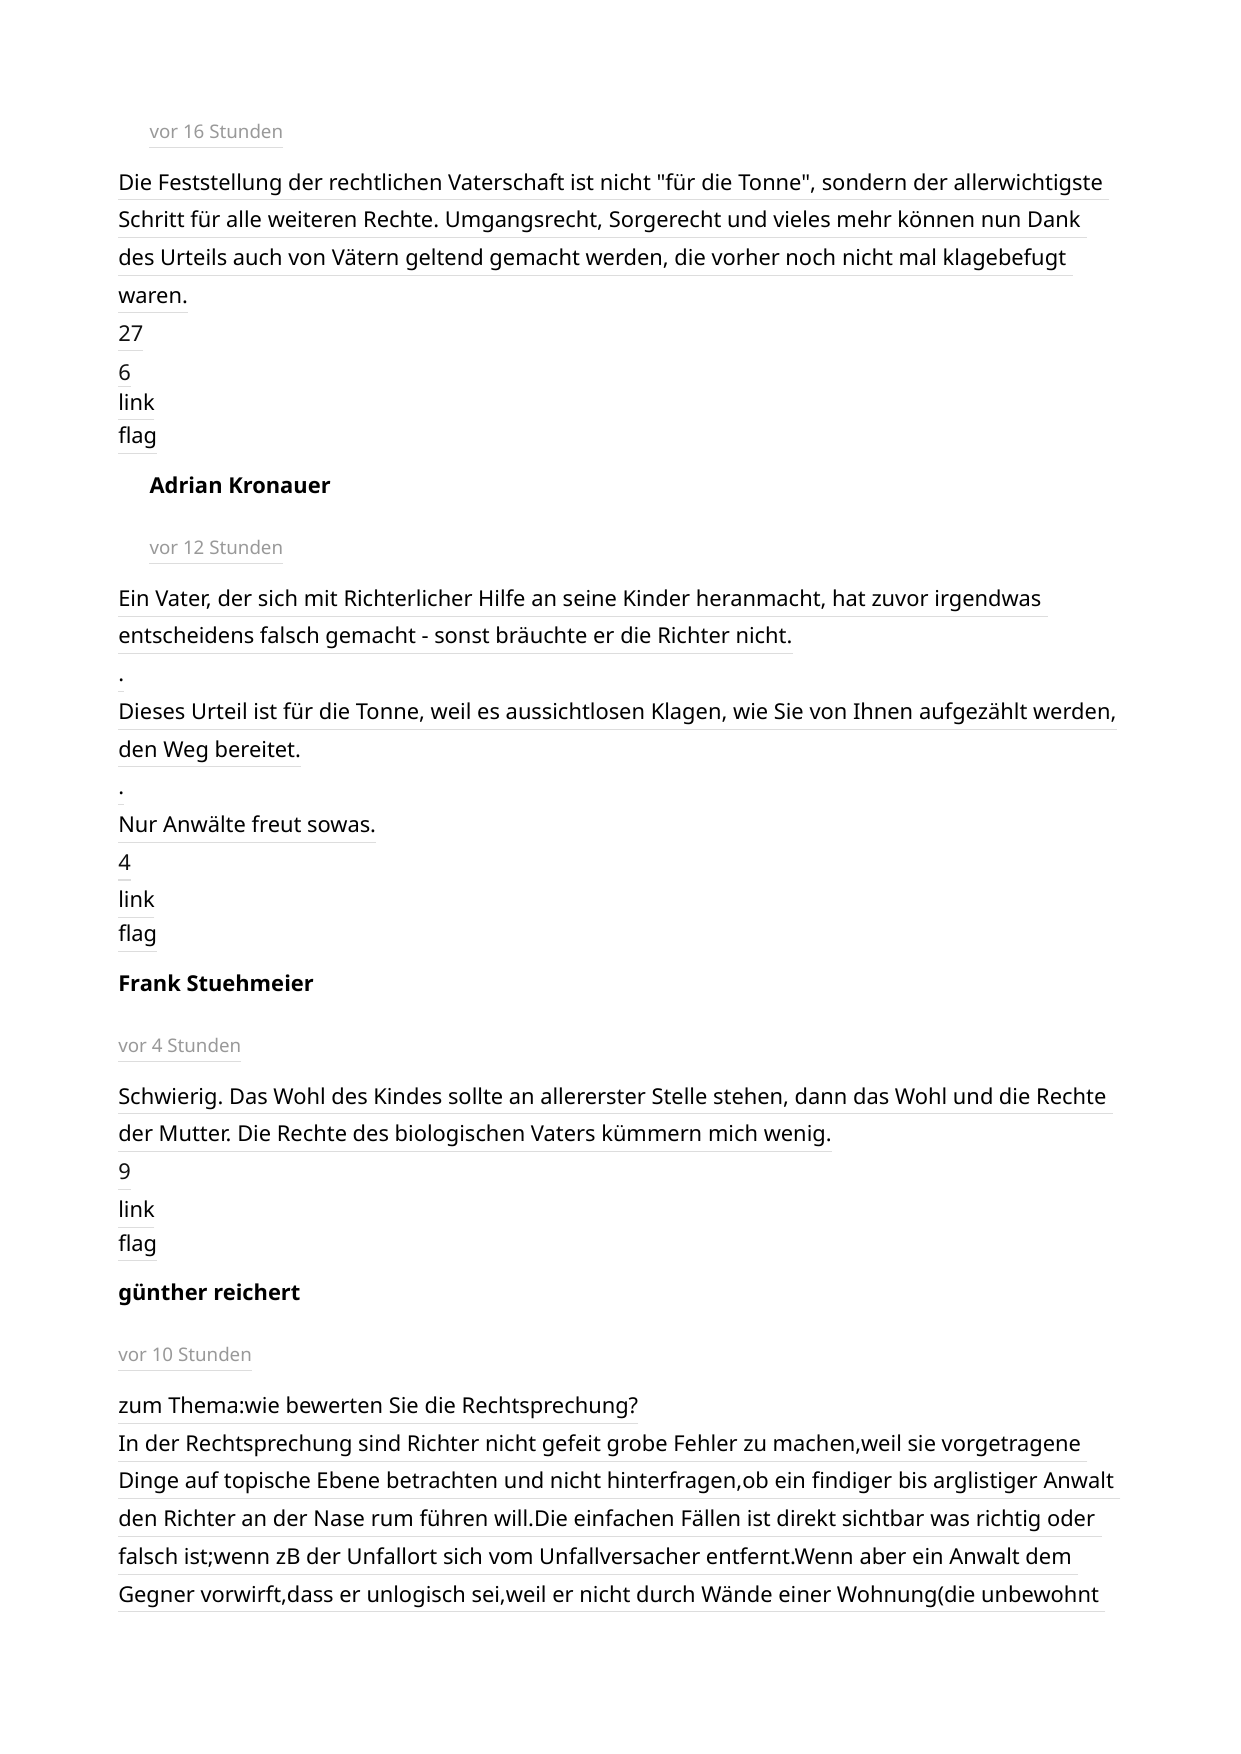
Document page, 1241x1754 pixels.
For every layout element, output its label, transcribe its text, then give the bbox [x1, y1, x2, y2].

text flag [118, 420, 1122, 454]
text Die Feststellung der rechtlichen Vaterschaft ist nicht "für die Tonne", sondern der allerwichtigste Schritt für alle weiteren Rechte. Umgangsrecht, Sorgerecht und vieles mehr können nun Dank des Urteils auch von Vätern geltend gemacht werden, die vorher noch nicht mal klagebefugt waren. [118, 167, 1122, 313]
text flag [118, 1228, 1122, 1261]
text vor 10 Stunden [118, 1342, 1117, 1371]
text Schwierig. Das Wohl des Kindes sollte an allererster Stelle stehen, dann das Wohl und die Rechte der Mutter. Die Rechte des biologischen Vaters kümmern mich wenig. [118, 1081, 1122, 1152]
text 6 [118, 355, 1122, 387]
text link [118, 1194, 1122, 1228]
text zum Thema:wie bewerten Sie die Rechtsprechung? In der Rechtsprechung sind Richter nicht gefeit grobe Fehler zu machen,weil sie vorgetragene Dinge auf topische Ebene betrachten und nicht hinterfragen,ob ein findiger bis arglistiger Anwalt den Richter an der Nase rum führen will.Die einfachen Fällen ist direkt sichtbar was richtig oder falsch ist;wenn zB der Unfallort sich vom Unfallversacher entfernt.Wenn aber ein Anwalt dem Gegner vorwirft,dass er unlogisch sei,weil er nicht durch Wände einer Wohnung(die unbewohnt [118, 1390, 1122, 1612]
text flag [118, 918, 1122, 952]
text link [118, 387, 1122, 420]
text vor 12 Stunden [149, 534, 1117, 564]
text Adrian Kronauer [149, 470, 1122, 499]
text Frank Stuehmeier [118, 968, 1122, 997]
text link [118, 884, 1122, 918]
text günther reichert [118, 1277, 1122, 1307]
text vor 4 Stunden [118, 1032, 1117, 1062]
text Ein Vater, der sich mit Richterlicher Hilfe an seine Kinder heranmacht, hat zuvor irgendwas entscheidens falsch gemacht - sonst bräuchte er die Richter nicht. . Dieses Urteil ist für die Tonne, weil es aussichtlosen Klagen, wie Sie von Ihnen aufgezählt werden, den Weg bereitet. . Nur Anwälte freut sowas. [118, 583, 1122, 843]
text 4 [118, 847, 1122, 881]
text vor 16 Stunden [149, 118, 1117, 148]
text 27 [118, 317, 1122, 351]
text 9 [118, 1156, 1122, 1190]
